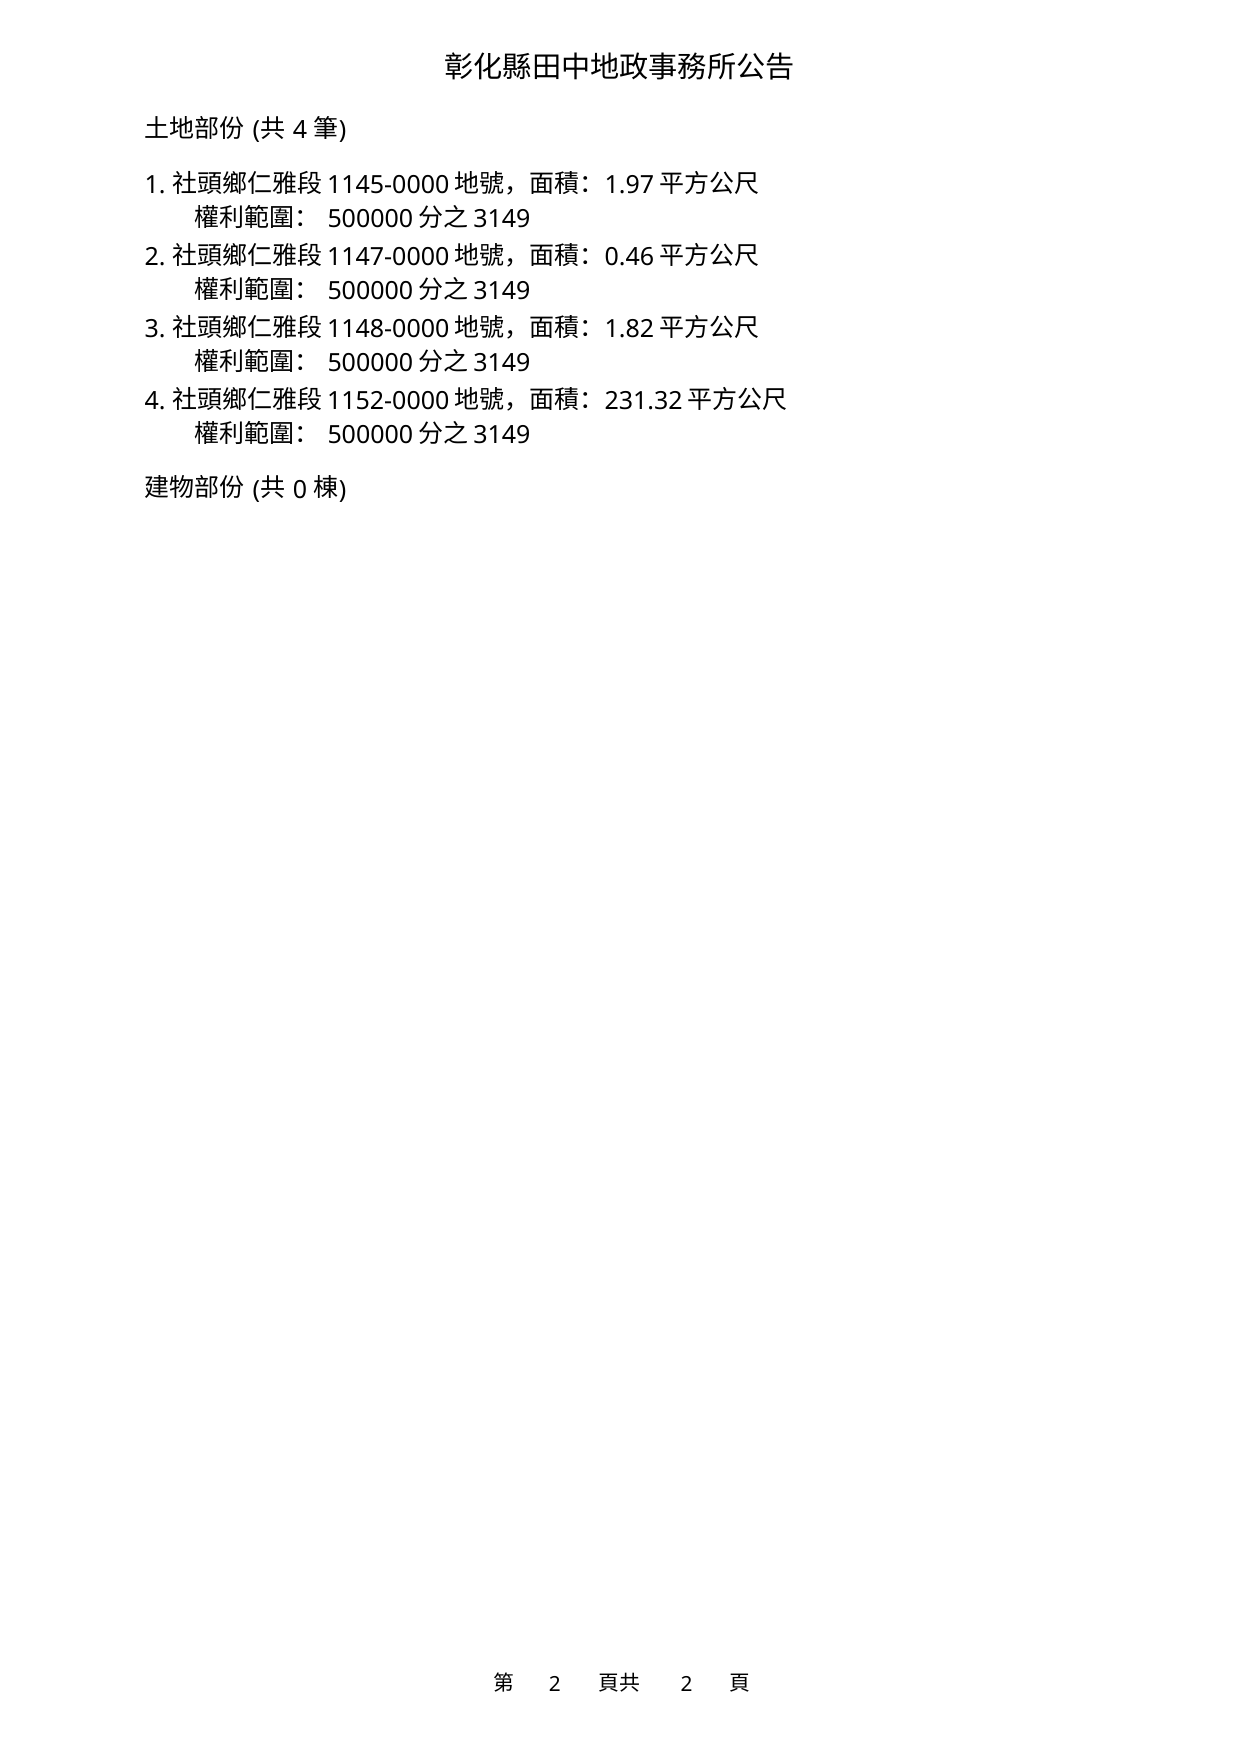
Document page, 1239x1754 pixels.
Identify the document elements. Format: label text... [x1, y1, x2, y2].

table_cell 頁共 [585, 1663, 653, 1704]
table_cell [0, 41, 62, 94]
table_cell [760, 526, 1177, 1663]
table_cell 2. 社頭鄉仁雅段1147-0000地號，面積：0.46平方公尺 權利範圍： 500000分之3149 [62, 239, 1177, 310]
table_cell [62, 526, 483, 1663]
table_cell [720, 526, 760, 1663]
table_cell 彰化縣田中地政事務所公告 [62, 41, 1177, 94]
table_cell [1177, 95, 1239, 166]
table_cell 土地部份 (共 4 筆) [62, 95, 1177, 166]
table_cell 1. 社頭鄉仁雅段1145-0000地號，面積：1.97平方公尺 權利範圍： 500000分之3149 [62, 166, 1177, 238]
table_cell 2 [653, 1663, 719, 1704]
table_cell [0, 383, 62, 454]
table_cell [1177, 166, 1239, 238]
table_cell [0, 95, 62, 166]
table_cell 建物部份 (共 0 棟) [62, 454, 1177, 526]
table_cell [0, 454, 62, 526]
table_header [653, 0, 719, 41]
table_cell [585, 526, 653, 1663]
table_cell [1177, 41, 1239, 94]
table_cell 頁 [720, 1663, 760, 1704]
table_cell [524, 526, 585, 1663]
table_header [62, 0, 483, 41]
table_header [1177, 0, 1239, 41]
table_header [483, 0, 523, 41]
table_cell [62, 1663, 483, 1704]
table_cell 第 [483, 1663, 523, 1704]
table_cell [483, 526, 523, 1663]
table_cell [0, 239, 62, 310]
table_cell [1177, 310, 1239, 382]
table_cell [1177, 383, 1239, 454]
table_cell 2 [524, 1663, 585, 1704]
table_header [760, 0, 1177, 41]
table_cell 4. 社頭鄉仁雅段1152-0000地號，面積：231.32平方公尺 權利範圍： 500000分之3149 [62, 383, 1177, 454]
table_cell [653, 526, 719, 1663]
table_cell [1177, 239, 1239, 310]
table_cell 3. 社頭鄉仁雅段1148-0000地號，面積：1.82平方公尺 權利範圍： 500000分之3149 [62, 310, 1177, 382]
table_cell [0, 166, 62, 238]
table_cell [0, 310, 62, 382]
table_cell [0, 1663, 62, 1704]
table_cell [1177, 1663, 1239, 1704]
table_cell [1177, 454, 1239, 526]
table_header [524, 0, 585, 41]
table_cell [1177, 526, 1239, 1663]
table_header [585, 0, 653, 41]
table_header [720, 0, 760, 41]
table_cell [0, 526, 62, 1663]
table_header [0, 0, 62, 41]
table_cell [760, 1663, 1177, 1704]
